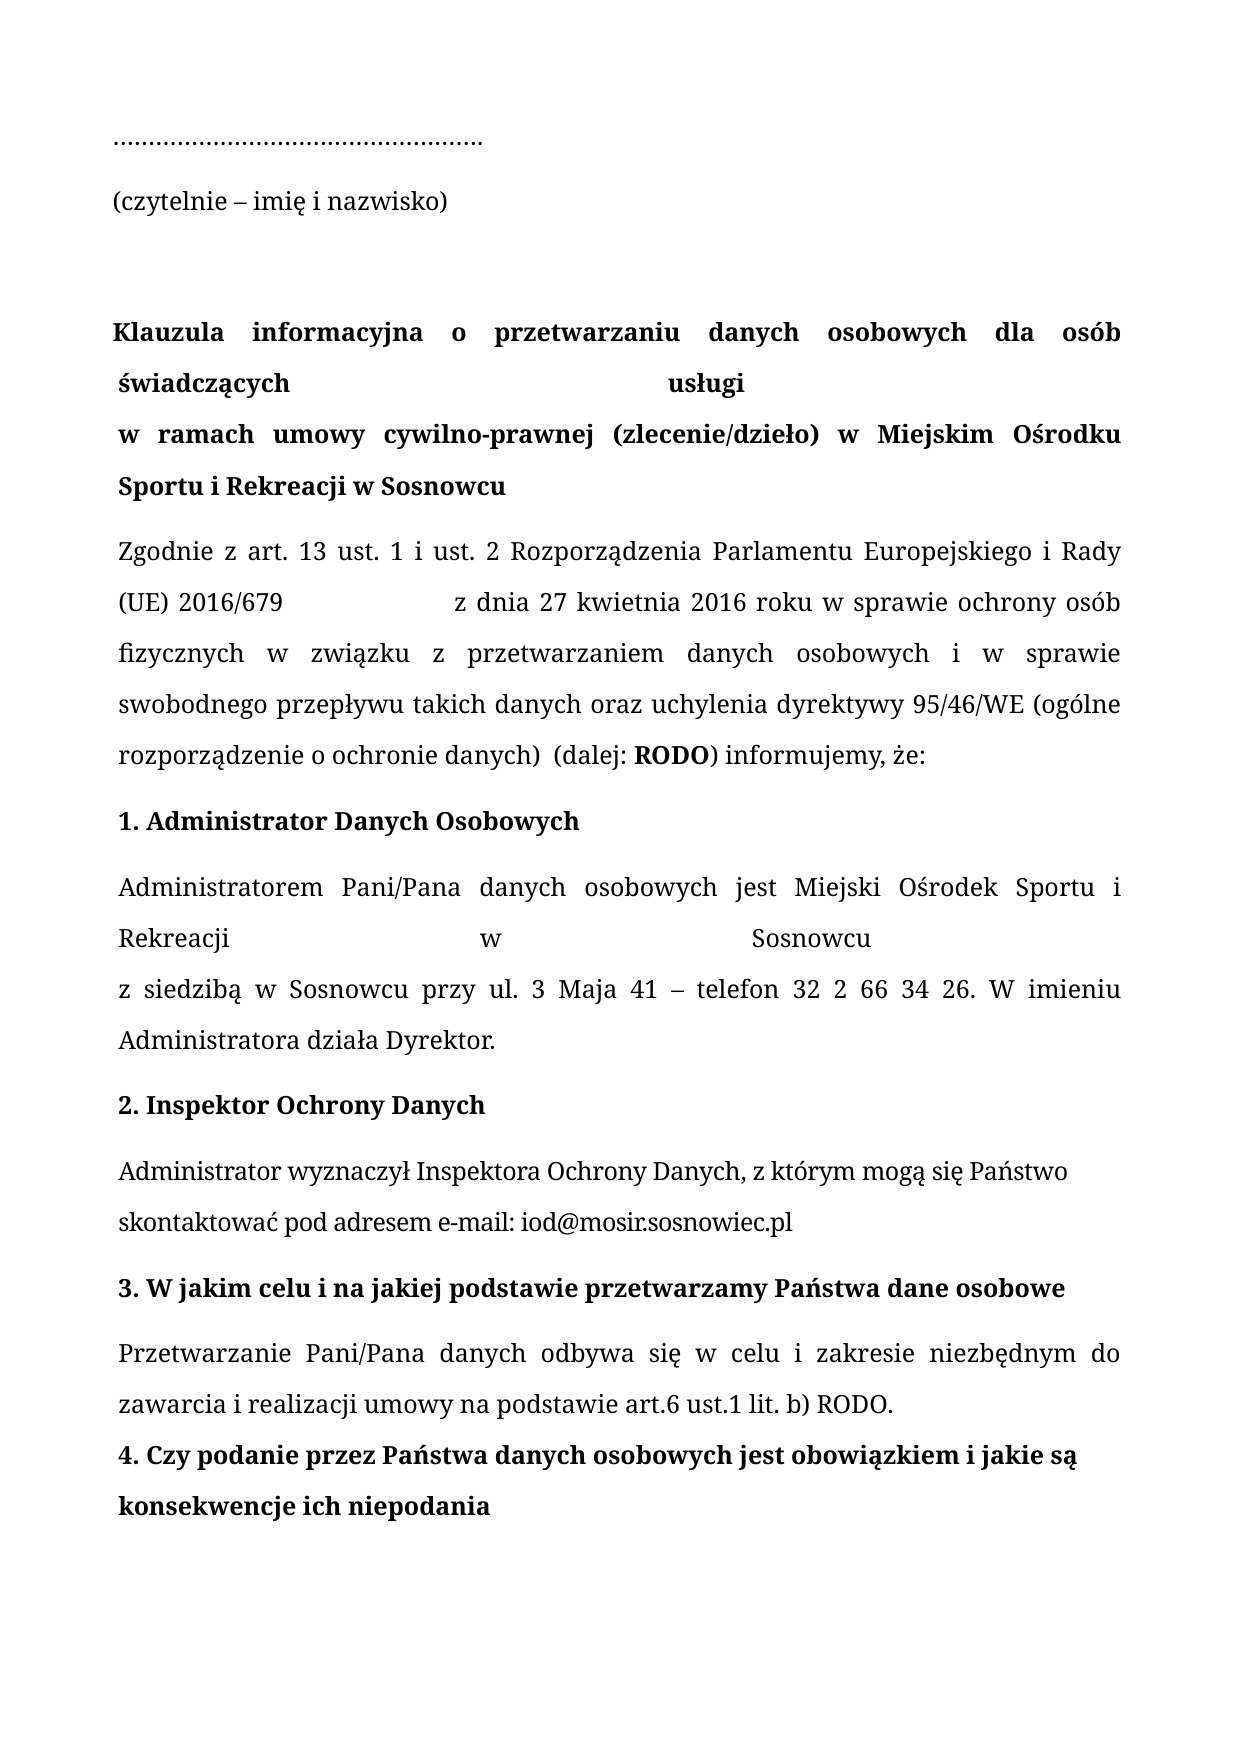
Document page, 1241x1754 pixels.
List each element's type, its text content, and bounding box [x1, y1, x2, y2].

text 3. W jakim celu i na jakiej podstawie przetwarzamy Państwa dane osobowe [118, 1270, 1122, 1304]
text Przetwarzanie Pani/Pana danych odbywa się w celu i zakresie niezbędnym do zawarcia i realizacji umowy na podstawie art.6 ust.1 lit. b) RODO. [118, 1336, 1122, 1421]
text ……………………………………………. [112, 118, 1122, 152]
text (czytelnie – imię i nazwisko) [112, 184, 1122, 218]
text Administratorem Pani/Pana danych osobowych jest Miejski Ośrodek Sportu i Rekreacji w Sosnowcu z siedzibą w Sosnowcu przy ul. 3 Maja 41 – telefon 32 2 66 34 26. W imieniu Administratora działa Dyrektor. [118, 869, 1122, 1056]
text 4. Czy podanie przez Państwa danych osobowych jest obowiązkiem i jakie są konsekwencje ich niepodania [118, 1438, 1122, 1523]
text Administrator wyznaczył Inspektora Ochrony Danych, z którym mogą się Państwo skontaktować pod adresem e-mail: iod@mosir.sosnowiec.pl [118, 1153, 1122, 1239]
text Klauzula informacyjna o przetwarzaniu danych osobowych dla osób świadczących usługi w ramach umowy cywilno-prawnej (zlecenie/dzieło) w Miejskim Ośrodku Sportu i Rekreacji w Sosnowcu [112, 315, 1122, 502]
text 1. Administrator Danych Osobowych [118, 803, 1122, 838]
text 2. Inspektor Ochrony Danych [118, 1088, 1122, 1122]
text Zgodnie z art. 13 ust. 1 i ust. 2 Rozporządzenia Parlamentu Europejskiego i Rady (UE) 2016/679 z dnia 27 kwietnia 2016 roku w sprawie ochrony osób fizycznych w związku z przetwarzaniem danych osobowych i w sprawie swobodnego przepływu takich danych oraz uchylenia dyrektywy 95/46/WE (ogólne rozporządzenie o ochronie danych) (dalej: RODO) informujemy, że: [118, 534, 1122, 772]
